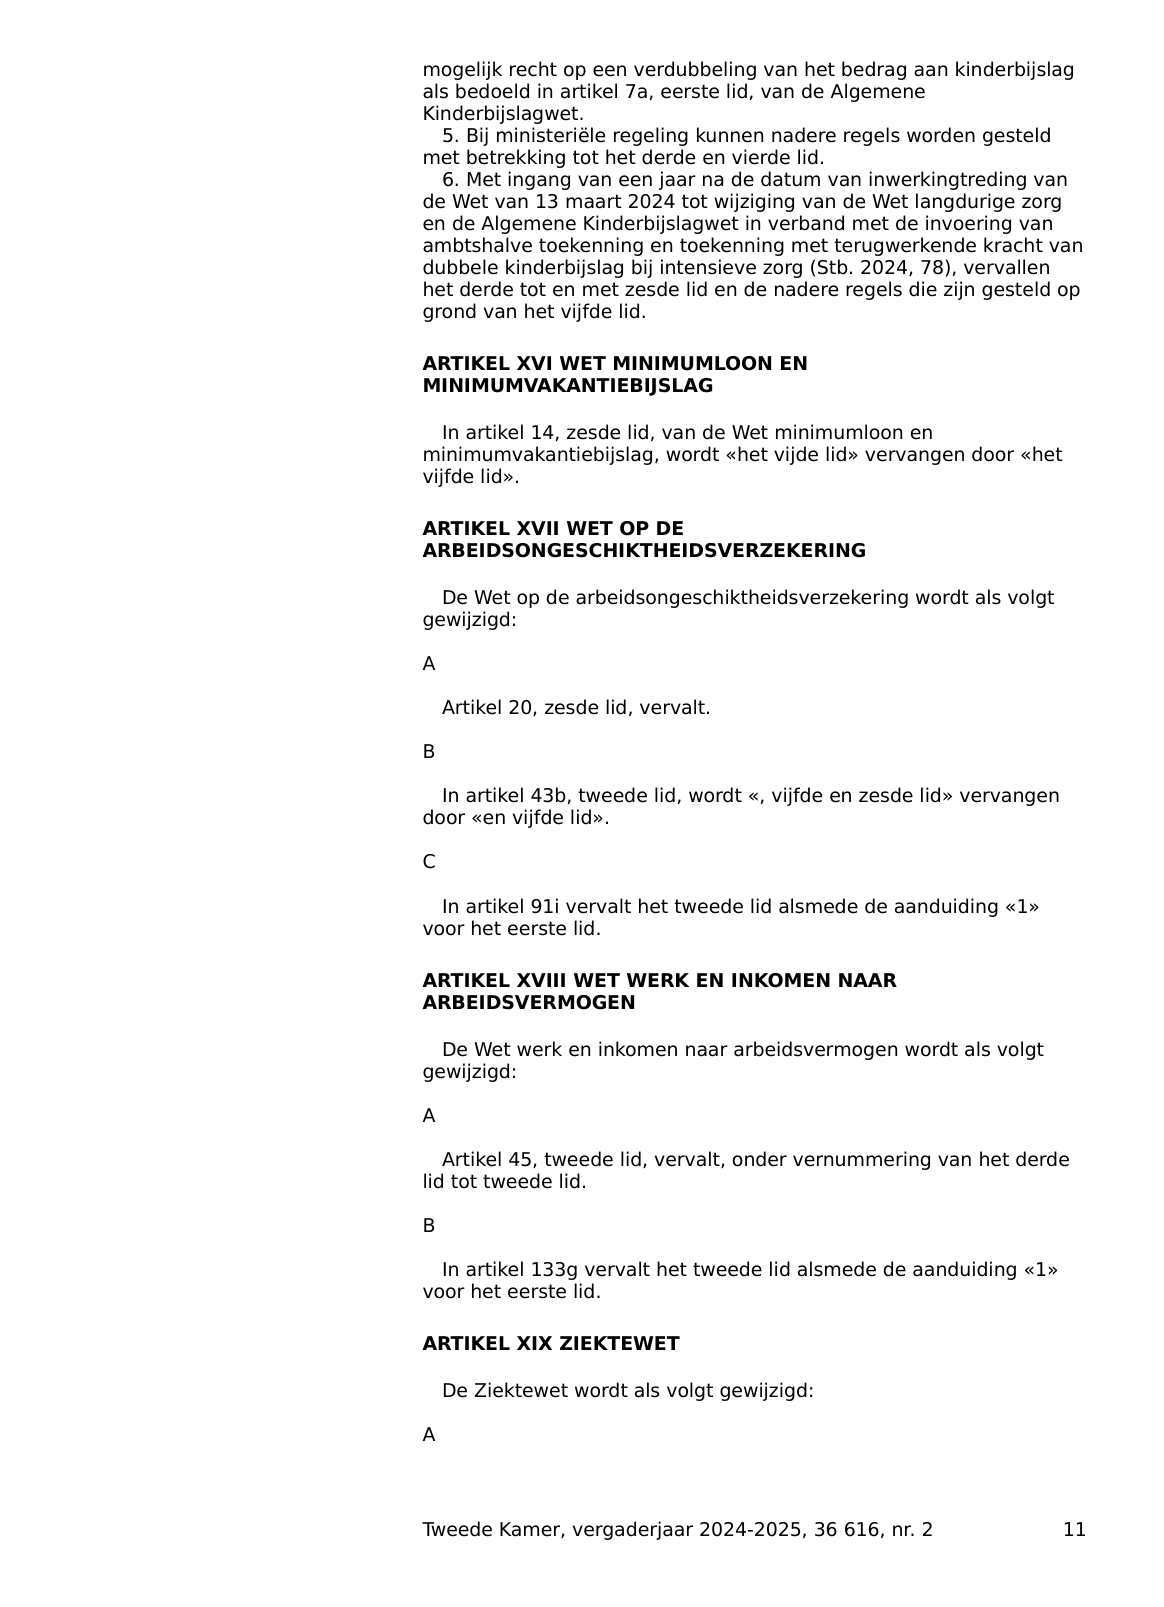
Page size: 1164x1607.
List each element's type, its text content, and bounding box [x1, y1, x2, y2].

text C [422, 851, 1087, 873]
text De Wet op de arbeidsongeschiktheidsverzekering wordt als volgt gewijzigd: [422, 587, 1087, 631]
text A [422, 1105, 1087, 1127]
text In artikel 133g vervalt het tweede lid alsmede de aanduiding «1» voor het eerste lid. [422, 1259, 1087, 1303]
text In artikel 43b, tweede lid, wordt «, vijfde en zesde lid» vervangen door «en vijfde lid». [422, 785, 1087, 829]
text A [422, 653, 1087, 675]
text Artikel 20, zesde lid, vervalt. [422, 697, 1087, 719]
text B [422, 1215, 1087, 1237]
text A [422, 1424, 1087, 1446]
text In artikel 14, zesde lid, van de Wet minimumloon en minimumvakantiebijslag, wordt «het vijde lid» vervangen door «het vijfde lid». [422, 422, 1087, 488]
text mogelijk recht op een verdubbeling van het bedrag aan kinderbijslag als bedoeld in artikel 7a, eerste lid, van de Algemene Kinderbijslagwet. [422, 59, 1087, 125]
text 5. Bij ministeriële regeling kunnen nadere regels worden gesteld met betrekking tot het derde en vierde lid. [422, 125, 1087, 169]
subtitle ARTIKEL XVI WET MINIMUMLOON EN MINIMUMVAKANTIEBIJSLAG [422, 353, 1087, 397]
subtitle ARTIKEL XVIII WET WERK EN INKOMEN NAAR ARBEIDSVERMOGEN [422, 969, 1087, 1013]
text Artikel 45, tweede lid, vervalt, onder vernummering van het derde lid tot tweede lid. [422, 1149, 1087, 1193]
text 6. Met ingang van een jaar na de datum van inwerkingtreding van de Wet van 13 maart 2024 tot wijziging van de Wet langdurige zorg en de Algemene Kinderbijslagwet in verband met de invoering van ambtshalve toekenning en toekenning met terugwerkende kracht van dubbele kinderbijslag bij intensieve zorg (Stb. 2024, 78), vervallen het derde tot en met zesde lid en de nadere regels die zijn gesteld op grond van het vijfde lid. [422, 169, 1087, 323]
text B [422, 741, 1087, 763]
text De Ziektewet wordt als volgt gewijzigd: [422, 1380, 1087, 1402]
text De Wet werk en inkomen naar arbeidsvermogen wordt als volgt gewijzigd: [422, 1038, 1087, 1082]
text In artikel 91i vervalt het tweede lid alsmede de aanduiding «1» voor het eerste lid. [422, 896, 1087, 939]
subtitle ARTIKEL XIX ZIEKTEWET [422, 1333, 1087, 1355]
subtitle ARTIKEL XVII WET OP DE ARBEIDSONGESCHIKTHEIDSVERZEKERING [422, 518, 1087, 562]
